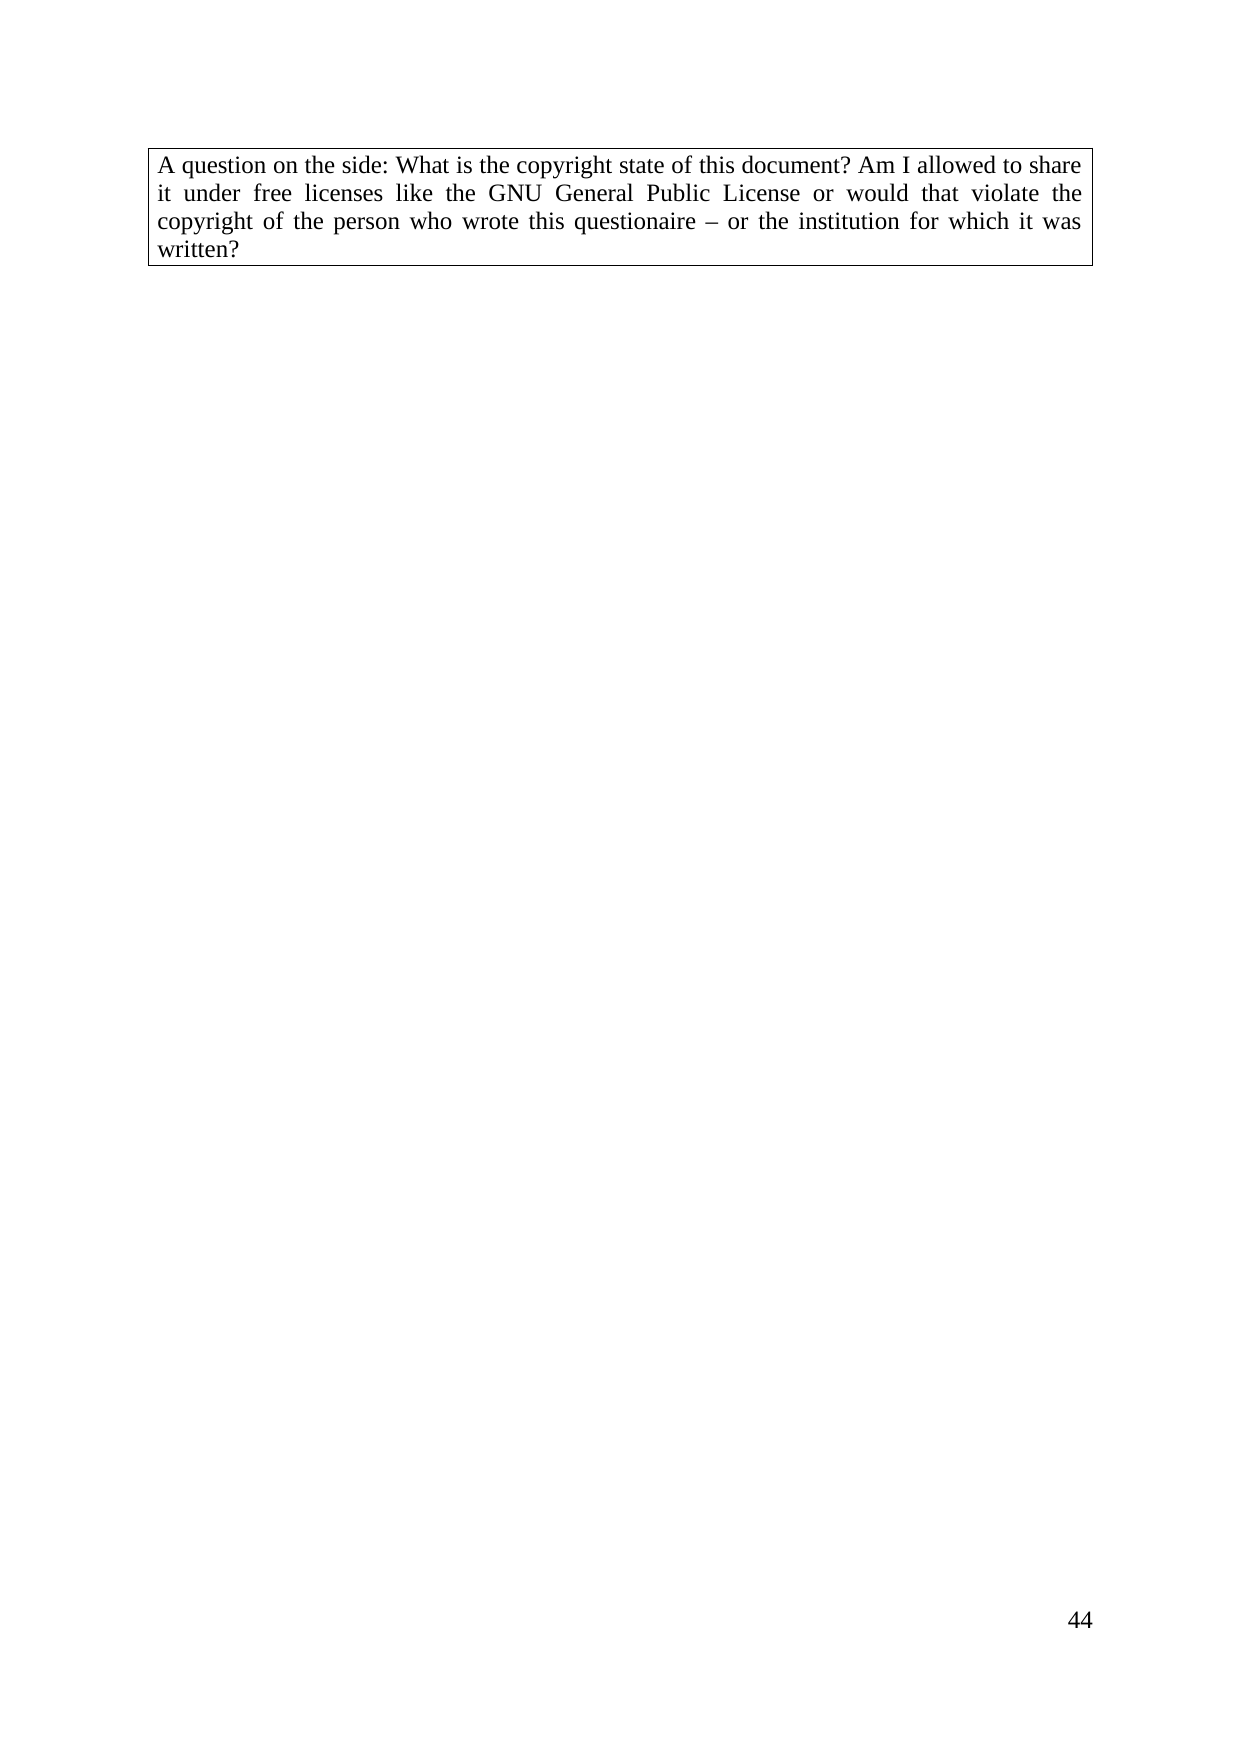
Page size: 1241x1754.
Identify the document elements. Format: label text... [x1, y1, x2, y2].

text A question on the side: What is the copyright state of this document? Am I allowed to share it under free licenses like the GNU General Public License or would that violate the copyright of the person who wrote this questionaire – or the institution for which it was written? [149, 149, 1092, 265]
